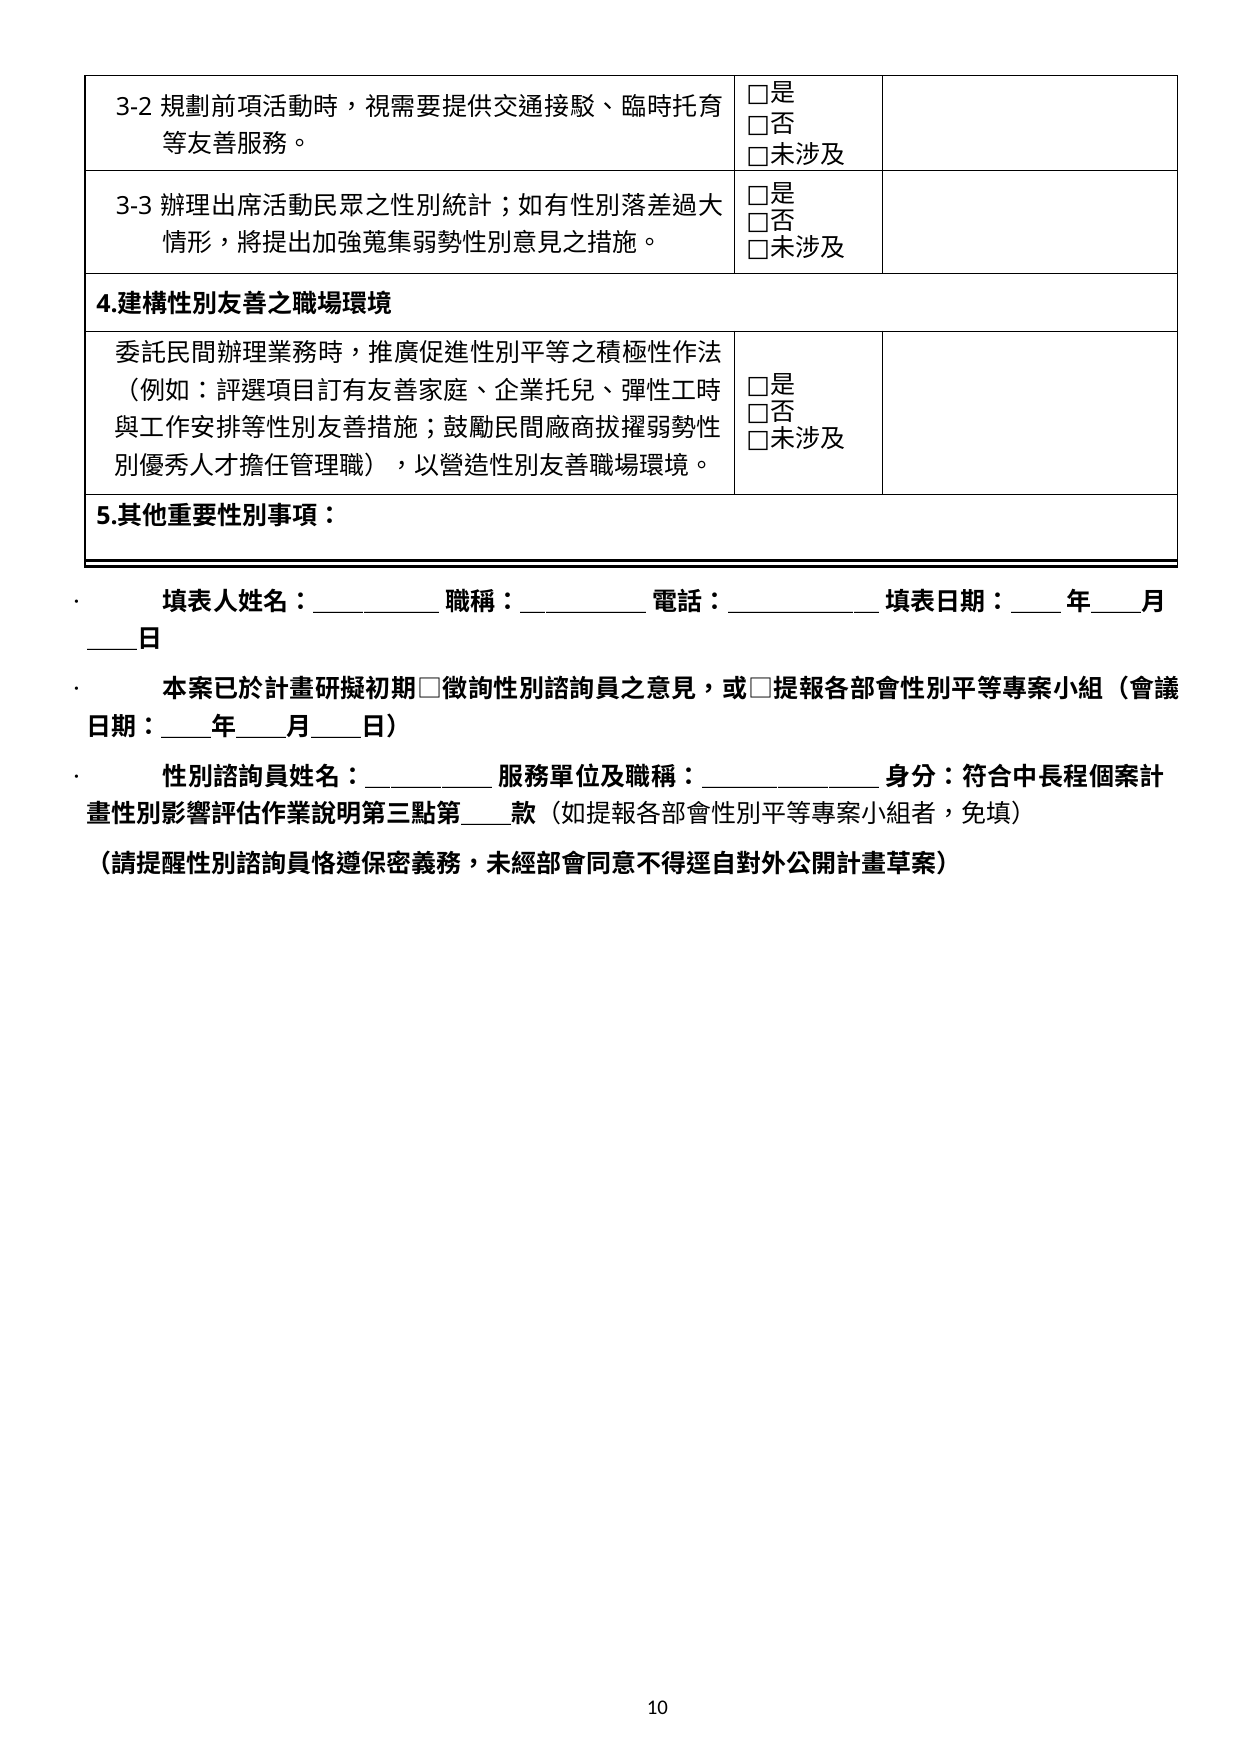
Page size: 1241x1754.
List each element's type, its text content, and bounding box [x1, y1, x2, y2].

table_cell □是 □否 □未涉及 [735, 171, 882, 272]
table_cell [883, 171, 1177, 272]
table_cell [883, 76, 1177, 170]
table_cell □是 □否 □未涉及 [735, 332, 882, 493]
table_cell 4.建構性別友善之職場環境 [86, 274, 1177, 331]
list 性別諮詢員姓名：＿＿＿＿＿ 服務單位及職稱：＿＿＿＿＿＿＿ 身分：符合中長程個案計畫性別影響評估作業說明第三點第＿＿款（如提報各部會性別平等專案小組者，免填） [72, 755, 1167, 830]
table_cell 5.其他重要性別事項：­­­­ [86, 495, 1177, 558]
table_cell 3-3 辦理出席活動民眾之性別統計；如有性別落差過大情形，將提出加強蒐集弱勢性別意見之措施。 [86, 171, 734, 272]
list 填表人姓名：＿＿＿＿＿ 職稱：＿＿＿＿＿ 電話：＿＿＿＿＿＿ 填表日期：＿＿年＿＿月＿＿日 [72, 580, 1167, 655]
text （請提醒性別諮詢員恪遵保密義務，未經部會同意不得逕自對外公開計畫草案） [87, 843, 1167, 880]
table_cell 委託民間辦理業務時，推廣促進性別平等之積極性作法（例如：評選項目訂有友善家庭、企業托兒、彈性工時與工作安排等性別友善措施；鼓勵民間廠商拔擢弱勢性別優秀人才擔任管理職），以營造性別友善職場環境。 [86, 332, 734, 493]
table_cell [883, 332, 1177, 493]
table_cell □是 □否 □未涉及 [735, 76, 882, 170]
list 本案已於計畫研擬初期□徵詢性別諮詢員之意見，或□提報各部會性別平等專案小組（會議日期：＿＿年＿＿月＿＿日） [72, 668, 1181, 743]
table_cell 3-2 規劃前項活動時，視需要提供交通接駁、臨時托育等友善服務。 [86, 76, 734, 170]
